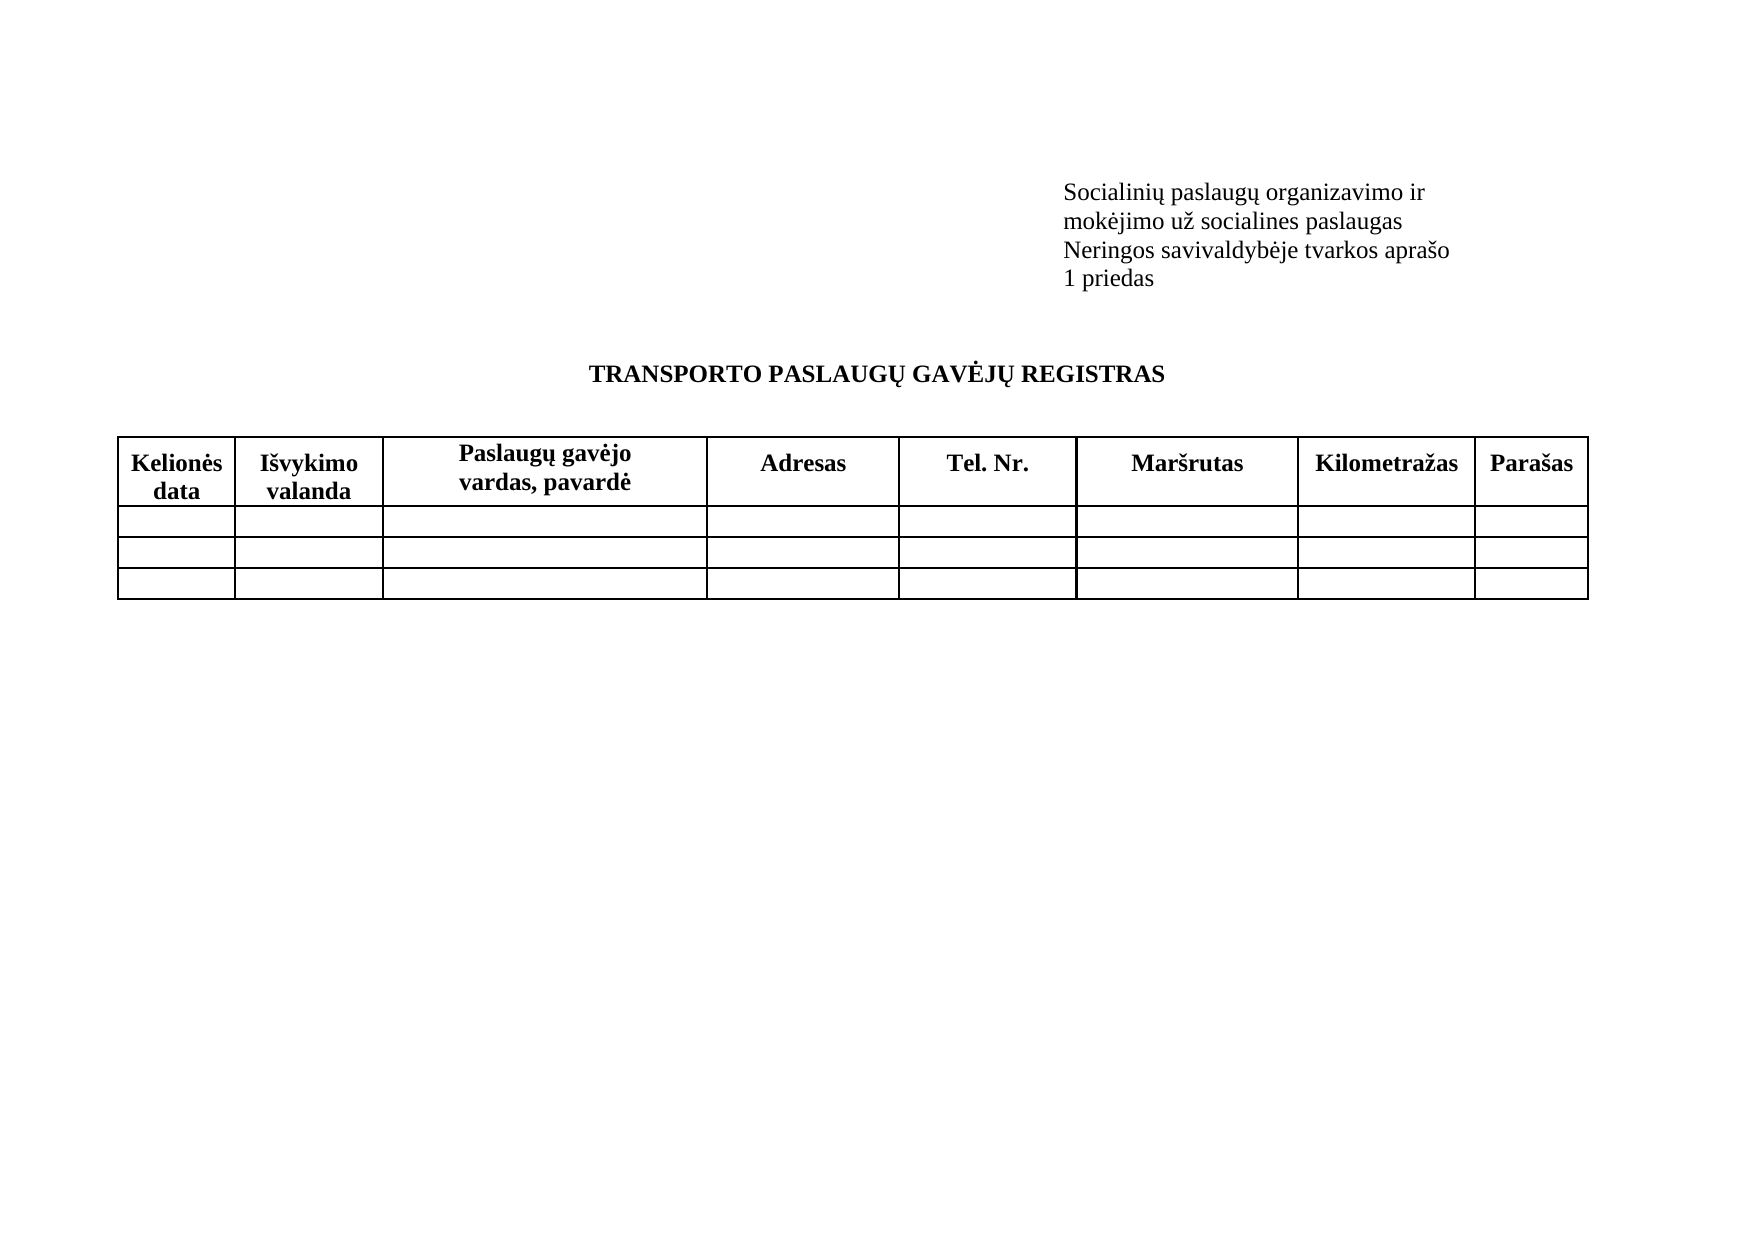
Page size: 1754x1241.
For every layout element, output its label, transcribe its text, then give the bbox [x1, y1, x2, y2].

table_cell [384, 569, 706, 598]
table_cell [384, 538, 706, 567]
table_header Paslaugų gavėjo vardas, pavardė [384, 438, 706, 505]
text TRANSPORTO PASLAUGŲ GAVĖJŲ REGISTRAS [118, 359, 1636, 388]
table_cell [1299, 538, 1474, 567]
table_header Kelionės data [119, 438, 234, 505]
table_cell [708, 569, 898, 598]
table_cell [1476, 569, 1587, 598]
table_cell [708, 538, 898, 567]
text Neringos savivaldybėje tvarkos aprašo [1063, 235, 1636, 263]
table_cell [236, 538, 382, 567]
text Socialinių paslaugų organizavimo ir [1063, 177, 1636, 206]
table_cell [900, 569, 1075, 598]
table_cell [1299, 507, 1474, 536]
table_cell [119, 569, 234, 598]
text mokėjimo už socialines paslaugas [1063, 206, 1636, 235]
table_header Kilometražas [1299, 438, 1474, 505]
table_cell [1476, 507, 1587, 536]
table_cell [1078, 507, 1297, 536]
table_cell [900, 538, 1075, 567]
table_header Tel. Nr. [900, 438, 1075, 505]
table_cell [119, 507, 234, 536]
table_cell [119, 538, 234, 567]
table_header Maršrutas [1078, 438, 1297, 505]
text 1 priedas [1063, 263, 1636, 292]
table_header Išvykimo valanda [236, 438, 382, 505]
table_cell [708, 507, 898, 536]
table_cell [1476, 538, 1587, 567]
table_header Parašas [1476, 438, 1587, 505]
table_cell [1078, 569, 1297, 598]
table_cell [1078, 538, 1297, 567]
table_cell [236, 507, 382, 536]
table_cell [384, 507, 706, 536]
table_cell [236, 569, 382, 598]
table_header Adresas [708, 438, 898, 505]
table_cell [900, 507, 1075, 536]
table_cell [1299, 569, 1474, 598]
